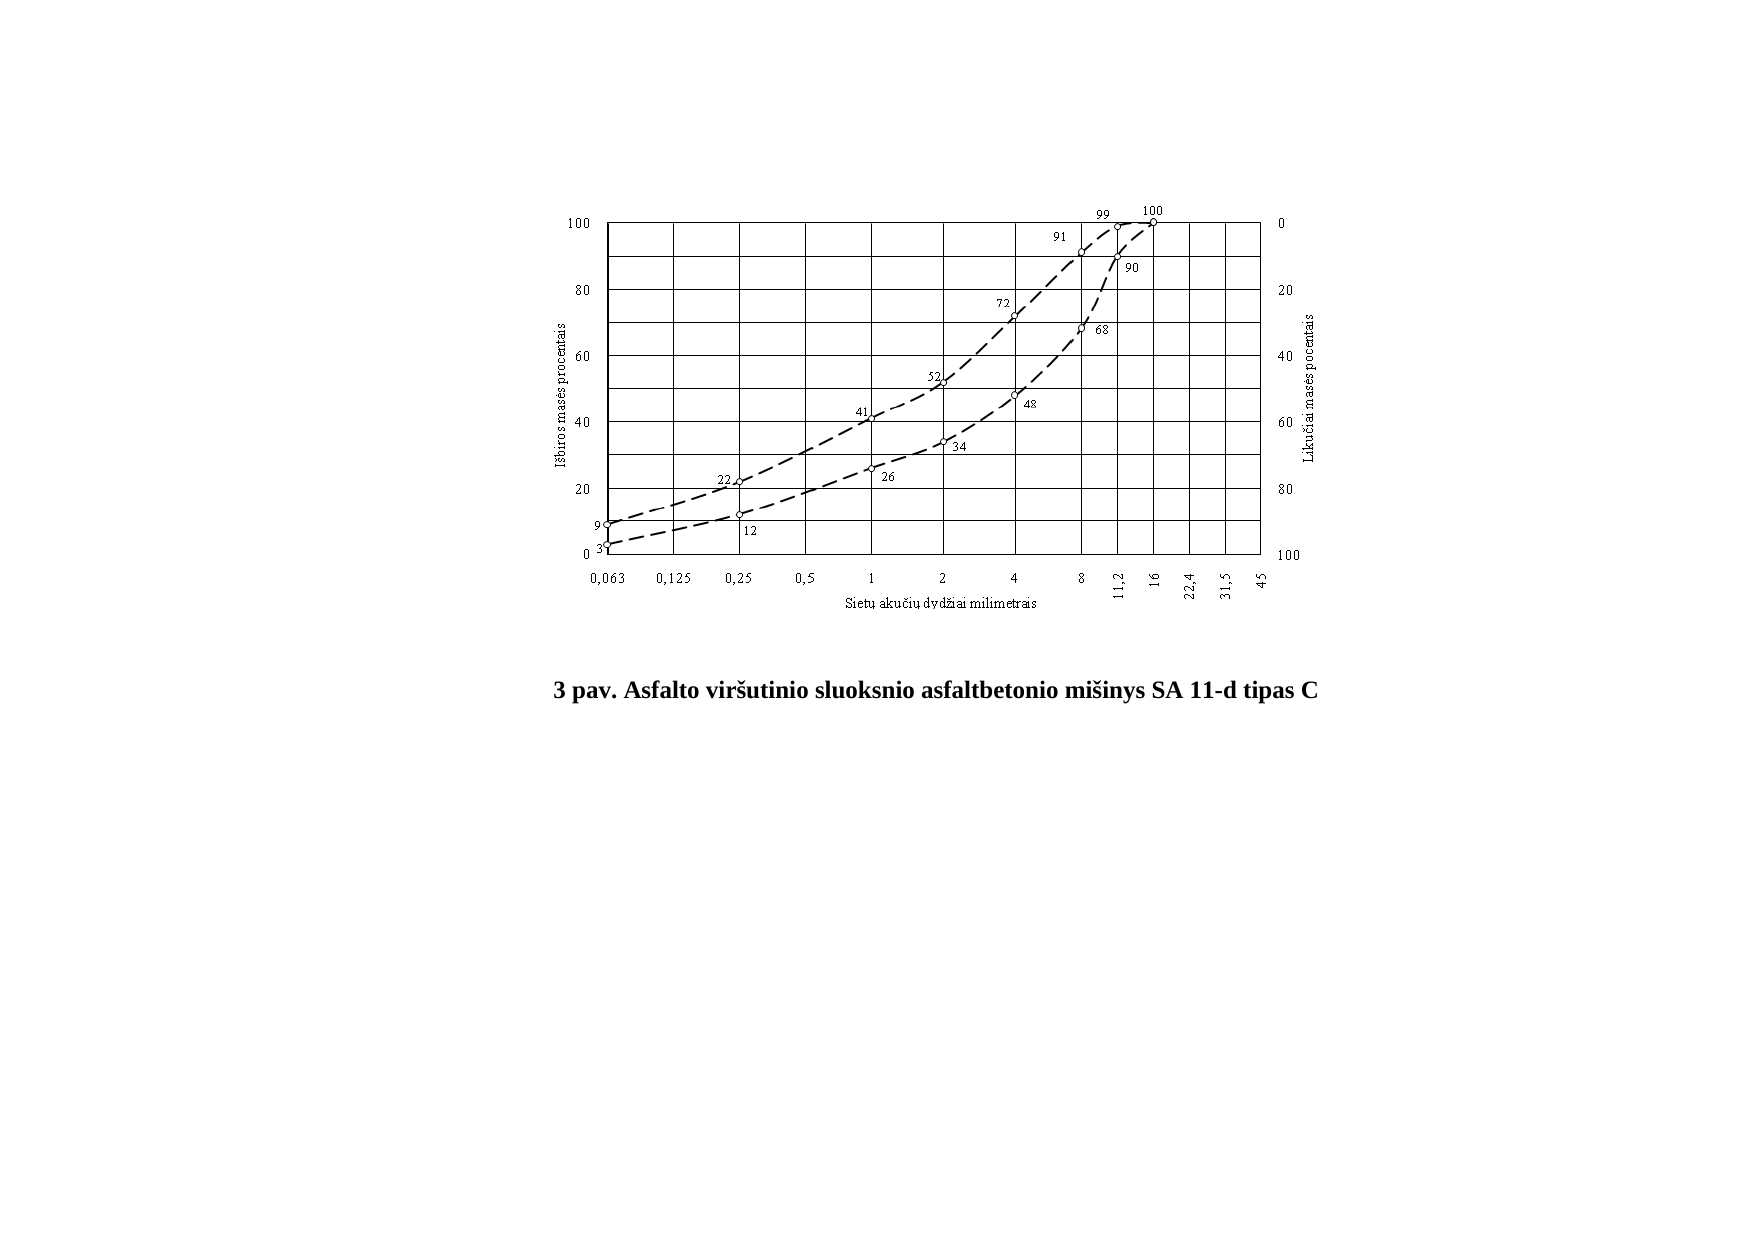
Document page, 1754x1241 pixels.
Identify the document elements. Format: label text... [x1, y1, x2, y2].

text 3 pav. Asfalto viršutinio sluoksnio asfaltbetonio mišinys SA 11-d tipas C [177, 675, 1695, 703]
